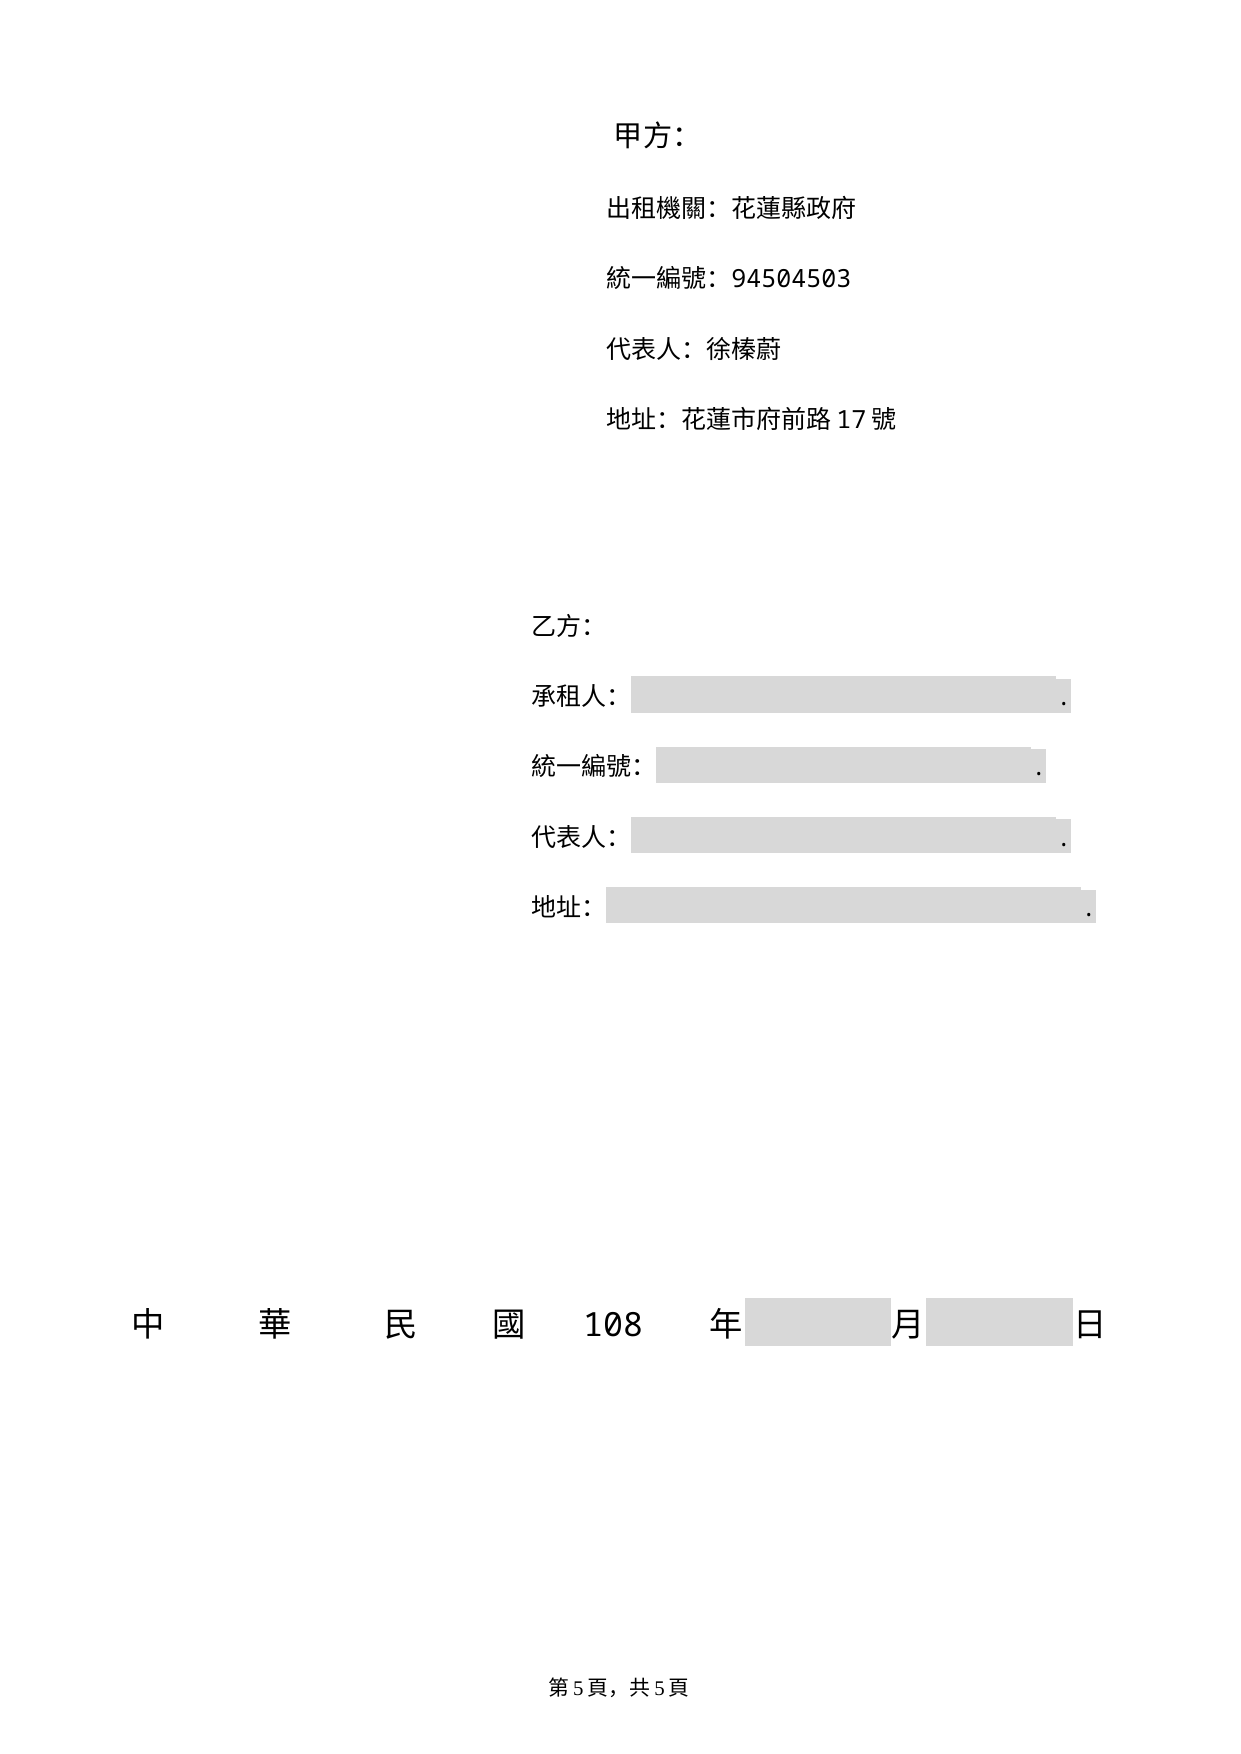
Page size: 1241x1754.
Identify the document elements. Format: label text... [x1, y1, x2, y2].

text 甲方： [131, 112, 1106, 154]
text 地址：花蓮市府前路17號 [131, 399, 1106, 436]
text 中 華 民 國 108 年 月 日 [131, 1298, 1106, 1347]
text 乙方： [131, 606, 1106, 642]
text 代表人： . [131, 817, 1106, 853]
text 代表人：徐榛蔚 [131, 329, 1106, 365]
text 承租人： . [131, 676, 1106, 713]
text 統一編號： . [131, 747, 1106, 783]
text 統一編號：94504503 [131, 259, 1106, 295]
text 出租機關：花蓮縣政府 [131, 188, 1106, 225]
text 地址： . [131, 887, 1106, 923]
